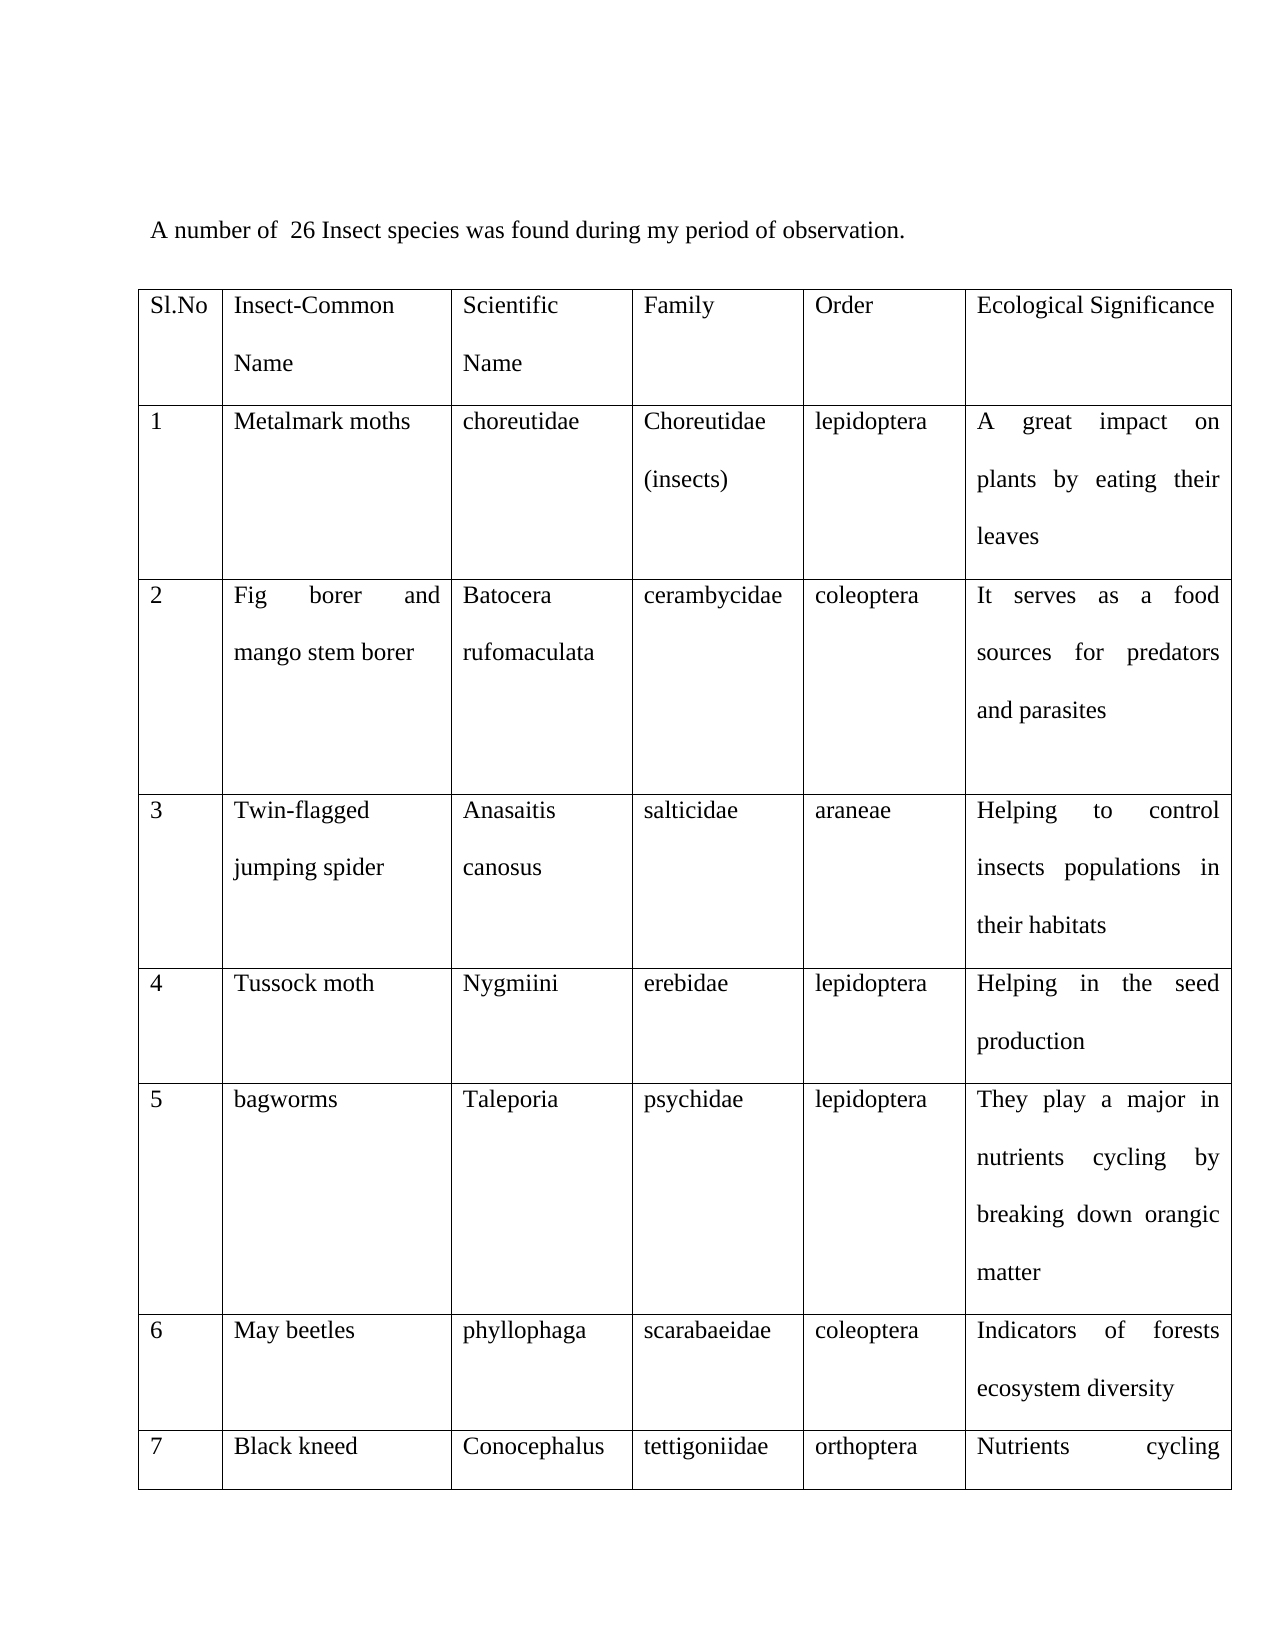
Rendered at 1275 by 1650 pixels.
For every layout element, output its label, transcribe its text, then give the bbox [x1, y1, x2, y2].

table_cell bagworms [223, 1084, 451, 1314]
table_cell 4 [139, 969, 222, 1083]
table_cell 1 [139, 406, 222, 579]
text A number of 26 Insect species was found during my period of observation. [150, 215, 1125, 244]
table_cell 6 [139, 1315, 222, 1430]
table_cell Tussock moth [223, 969, 451, 1083]
table_cell lepidoptera [804, 969, 965, 1083]
table_cell Black kneed [223, 1431, 451, 1489]
table_cell coleoptera [804, 1315, 965, 1430]
table_cell Fig borer and mango stem borer [223, 580, 451, 794]
table_cell coleoptera [804, 580, 965, 794]
table_cell lepidoptera [804, 406, 965, 579]
table_cell May beetles [223, 1315, 451, 1430]
table_cell salticidae [633, 795, 803, 967]
table_cell Nutrients cycling [966, 1431, 1231, 1489]
table_header Order [804, 290, 965, 405]
table_cell Helping in the seed production [966, 969, 1231, 1083]
table_cell araneae [804, 795, 965, 967]
table_cell Helping to control insects populations in their habitats [966, 795, 1231, 967]
table_cell choreutidae [452, 406, 632, 579]
table_cell 7 [139, 1431, 222, 1489]
table_cell Twin-flagged jumping spider [223, 795, 451, 967]
table_cell psychidae [633, 1084, 803, 1314]
table_cell lepidoptera [804, 1084, 965, 1314]
table_cell 3 [139, 795, 222, 967]
table_cell They play a major in nutrients cycling by breaking down orangic matter [966, 1084, 1231, 1314]
table_cell phyllophaga [452, 1315, 632, 1430]
table_cell A great impact on plants by eating their leaves [966, 406, 1231, 579]
table_cell tettigoniidae [633, 1431, 803, 1489]
table_header Family [633, 290, 803, 405]
table_cell It serves as a food sources for predators and parasites [966, 580, 1231, 794]
table_cell Choreutidae (insects) [633, 406, 803, 579]
table_cell scarabaeidae [633, 1315, 803, 1430]
table_cell Metalmark moths [223, 406, 451, 579]
table_cell Anasaitis canosus [452, 795, 632, 967]
table_cell Batocera rufomaculata [452, 580, 632, 794]
table_header Ecological Significance [966, 290, 1231, 405]
table_cell Conocephalus [452, 1431, 632, 1489]
table_header Scientific Name [452, 290, 632, 405]
table_cell Indicators of forests ecosystem diversity [966, 1315, 1231, 1430]
table_header Insect-Common Name [223, 290, 451, 405]
table_cell orthoptera [804, 1431, 965, 1489]
table_header Sl.No [139, 290, 222, 405]
table_cell 5 [139, 1084, 222, 1314]
table_cell Nygmiini [452, 969, 632, 1083]
table_cell 2 [139, 580, 222, 794]
table_cell cerambycidae [633, 580, 803, 794]
table_cell Taleporia [452, 1084, 632, 1314]
table_cell erebidae [633, 969, 803, 1083]
